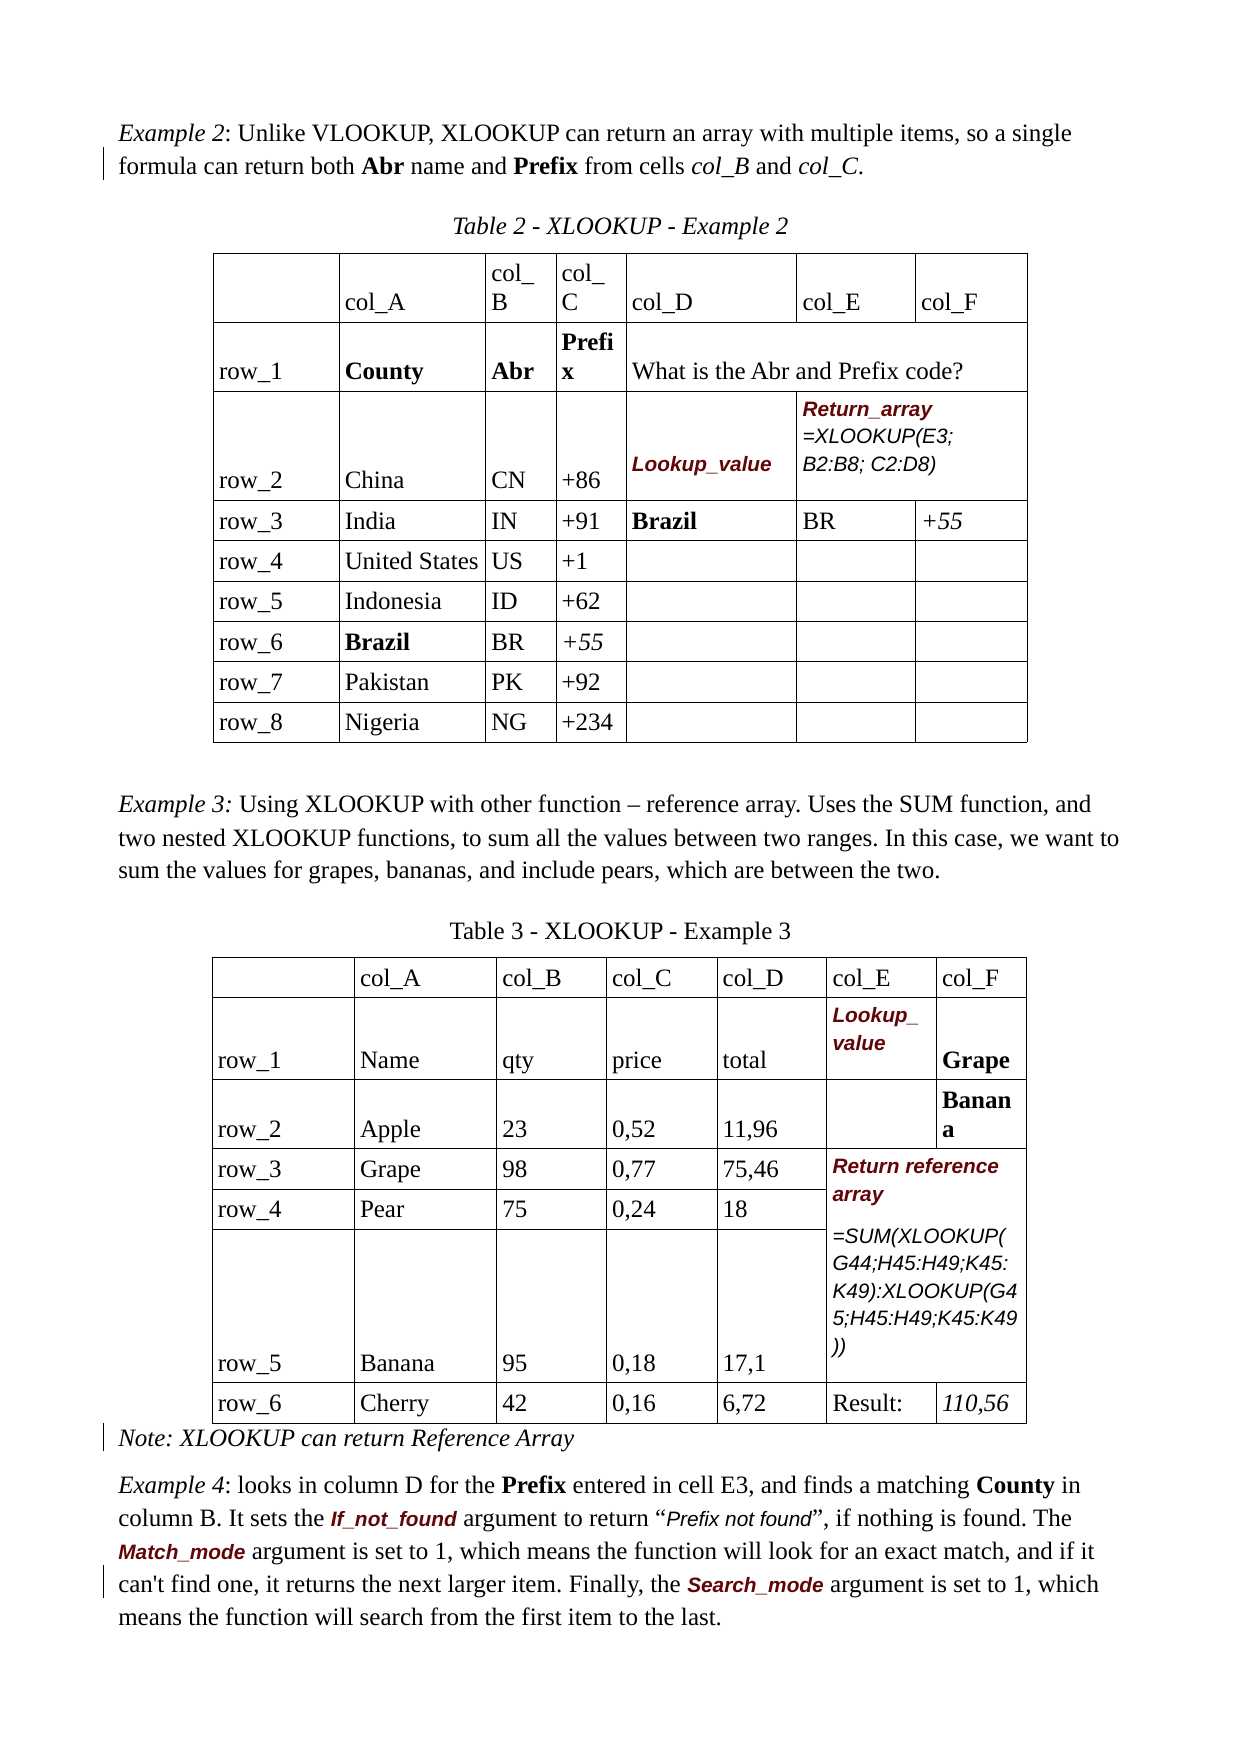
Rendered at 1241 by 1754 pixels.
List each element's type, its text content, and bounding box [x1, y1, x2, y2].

table_cell Grape [355, 1149, 496, 1188]
table_cell row_4 [213, 1190, 354, 1229]
table_cell Pear [355, 1190, 496, 1229]
table_cell What is the Abr and Prefix code? [627, 323, 1027, 391]
table_cell Indonesia [340, 582, 485, 621]
table_cell County [340, 323, 485, 391]
table_cell 0,52 [607, 1080, 717, 1148]
table_cell Banana [937, 1080, 1026, 1148]
text Table 3 - XLOOKUP - Example 3 [118, 916, 1122, 944]
table_cell total [718, 998, 826, 1079]
table_cell row_3 [213, 1149, 354, 1188]
table_cell [627, 541, 796, 581]
table_cell row_4 [214, 541, 339, 581]
table_cell Return reference array =SUM(XLOOKUP(G44;H45:H49;K45:K49):XLOOKUP(G45;H45:H49;K45:K49)) [827, 1149, 1026, 1382]
table_header col_A [340, 254, 485, 322]
table_cell row_5 [213, 1230, 354, 1382]
table_cell 0,77 [607, 1149, 717, 1188]
table_header col_F [916, 254, 1027, 322]
table_cell +1 [557, 541, 626, 581]
table_cell Brazil [340, 622, 485, 661]
table_cell +92 [557, 662, 626, 702]
table_cell [916, 662, 1027, 702]
table_cell 95 [497, 1230, 606, 1382]
text Example 2: Unlike VLOOKUP, XLOOKUP can return an array with multiple items, so a single formula can return both Abr name and Prefix from cells col_B and col_C. [118, 118, 1122, 180]
table_cell price [607, 998, 717, 1079]
table_cell Grape [937, 998, 1026, 1079]
table_cell Banana [355, 1230, 496, 1382]
table_header col_E [797, 254, 915, 322]
table_cell 0,18 [607, 1230, 717, 1382]
table_cell +55 [916, 501, 1027, 540]
table_cell 0,16 [607, 1383, 717, 1422]
table_cell Pakistan [340, 662, 485, 702]
table_cell Name [355, 998, 496, 1079]
table_cell +86 [557, 392, 626, 500]
table_cell [627, 703, 796, 742]
table_header col_D [718, 958, 826, 997]
table_cell BR [486, 622, 556, 661]
table_header col_C [607, 958, 717, 997]
table_cell NG [486, 703, 556, 742]
table_cell 75 [497, 1190, 606, 1229]
table_cell [916, 582, 1027, 621]
table_cell Brazil [627, 501, 796, 540]
table_cell Return_array =XLOOKUP(E3; B2:B8; C2:D8) [797, 392, 1027, 500]
table_header col_B [497, 958, 606, 997]
table_cell 6,72 [718, 1383, 826, 1422]
table_header col_C [557, 254, 626, 322]
table_cell [916, 622, 1027, 661]
table_cell 23 [497, 1080, 606, 1148]
table_cell [916, 541, 1027, 581]
table_cell +234 [557, 703, 626, 742]
table_cell row_1 [213, 998, 354, 1079]
table_cell [916, 703, 1027, 742]
table_cell +62 [557, 582, 626, 621]
table_cell PK [486, 662, 556, 702]
table_cell row_8 [214, 703, 339, 742]
table_cell [627, 662, 796, 702]
table_cell row_7 [214, 662, 339, 702]
table_cell [797, 703, 915, 742]
table_cell row_6 [214, 622, 339, 661]
table_cell Abr [486, 323, 556, 391]
table_header col_D [627, 254, 796, 322]
table_cell [627, 582, 796, 621]
table_cell qty [497, 998, 606, 1079]
table_header [213, 958, 354, 997]
table_cell ID [486, 582, 556, 621]
text Example 3: Using XLOOKUP with other function – reference array. Uses the SUM function, and two nested XLOOKUP functions, to sum all the values between two ranges. In this case, we want to sum the values for grapes, bananas, and include pears, which are between the two. [118, 789, 1122, 884]
table_cell row_1 [214, 323, 339, 391]
table_cell row_3 [214, 501, 339, 540]
table_cell [797, 622, 915, 661]
table_cell Lookup_value [827, 998, 936, 1079]
table_cell US [486, 541, 556, 581]
table_header col_F [937, 958, 1026, 997]
table_cell China [340, 392, 485, 500]
table_cell [797, 582, 915, 621]
table_cell 11,96 [718, 1080, 826, 1148]
table_cell 75,46 [718, 1149, 826, 1188]
text Note: XLOOKUP can return Reference Array [118, 1423, 1122, 1451]
table_cell 110,56 [937, 1383, 1026, 1422]
table_cell BR [797, 501, 915, 540]
table_cell [627, 622, 796, 661]
text Table 2 - XLOOKUP - Example 2 [118, 211, 1122, 240]
table_header col_B [486, 254, 556, 322]
table_cell United States [340, 541, 485, 581]
table_cell 0,24 [607, 1190, 717, 1229]
table_cell Nigeria [340, 703, 485, 742]
table_cell Prefix [557, 323, 626, 391]
table_cell 42 [497, 1383, 606, 1422]
table_cell 17,1 [718, 1230, 826, 1382]
table_cell row_2 [214, 392, 339, 500]
table_cell IN [486, 501, 556, 540]
table_cell 18 [718, 1190, 826, 1229]
table_cell +55 [557, 622, 626, 661]
table_cell +91 [557, 501, 626, 540]
table_cell [827, 1080, 936, 1148]
table_cell Apple [355, 1080, 496, 1148]
table_cell [797, 662, 915, 702]
table_cell row_5 [214, 582, 339, 621]
table_header col_E [827, 958, 936, 997]
table_cell India [340, 501, 485, 540]
table_cell CN [486, 392, 556, 500]
text Example 4: looks in column D for the Prefix entered in cell E3, and finds a matching County in column B. It sets the If_not_found argument to return “Prefix not found”, if nothing is found. The Match_mode argument is set to 1, which means the function will look for an exact match, and if it can't find one, it returns the next larger item. Finally, the Search_mode argument is set to 1, which means the function will search from the first item to the last. [118, 1470, 1122, 1631]
table_cell Lookup_value [627, 392, 796, 500]
table_header col_A [355, 958, 496, 997]
table_cell [797, 541, 915, 581]
table_cell row_2 [213, 1080, 354, 1148]
table_cell Result: [827, 1383, 936, 1422]
table_cell row_6 [213, 1383, 354, 1422]
table_header [214, 254, 339, 322]
table_cell 98 [497, 1149, 606, 1188]
table_cell Cherry [355, 1383, 496, 1422]
